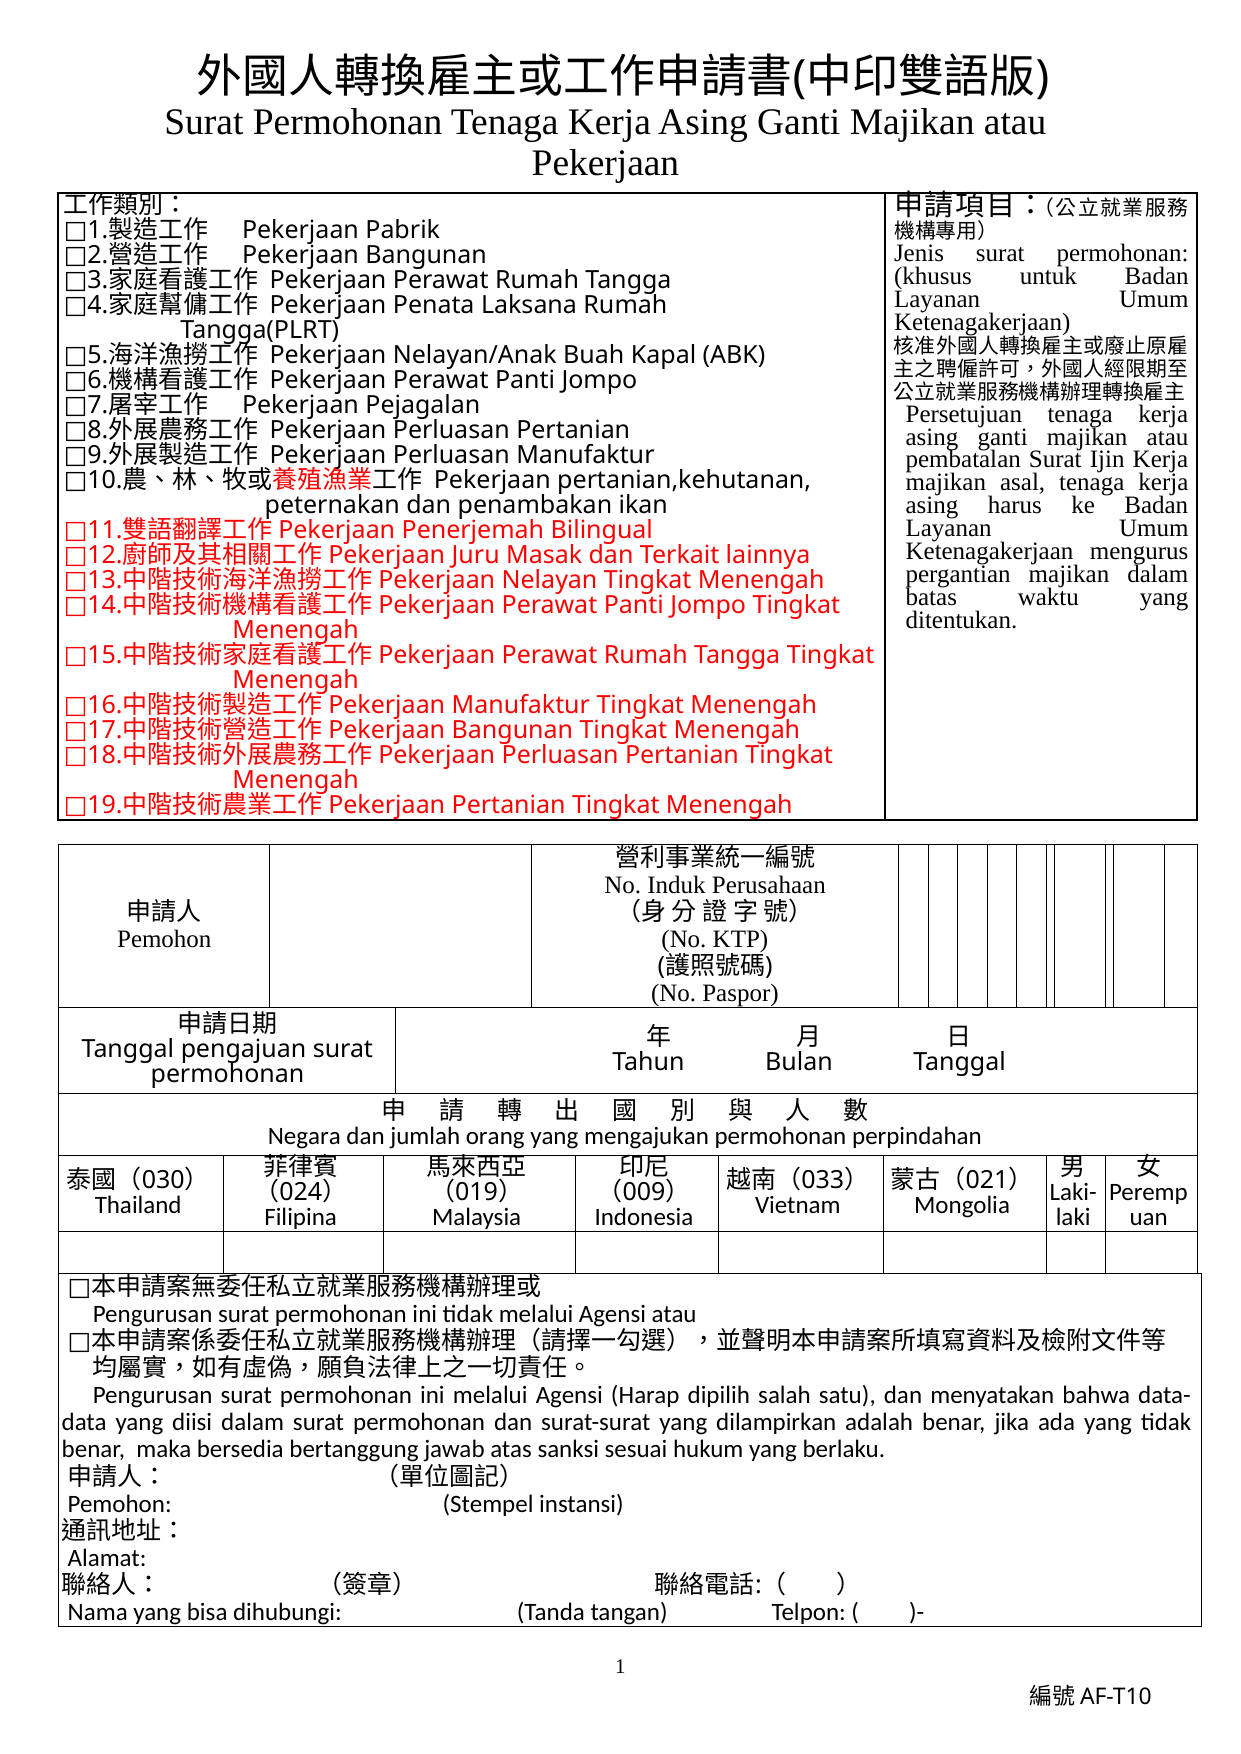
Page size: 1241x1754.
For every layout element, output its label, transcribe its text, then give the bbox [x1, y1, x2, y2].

table_cell 印尼（009） Indonesia [576, 1156, 718, 1231]
table_cell 泰國（030） Thailand [59, 1156, 223, 1231]
table_cell 馬來西亞（019） Malaysia [384, 1156, 575, 1231]
table_cell 男 Laki-laki [1047, 1156, 1105, 1231]
table_cell 女 Perempuan [1106, 1156, 1197, 1231]
table_cell 蒙古（021） Mongolia [884, 1156, 1046, 1231]
table_header [1198, 844, 1202, 1007]
table_cell 菲律賓（024） Filipina [224, 1156, 383, 1231]
table_cell [719, 1232, 883, 1273]
table_header 申請項目：（公立就業服務機構專用） Jenis surat permohonan: (khusus untuk Badan Layanan Umum Ketenagakerjaan) 核准外國人轉換雇主或廢止原雇主之聘僱許可，外國人經限期至公立就業服務機構辦理轉換雇主 Persetujuan tenaga kerja asing ganti majikan atau pembatalan Surat Ijin Kerja majikan asal, tenaga kerja asing harus ke Badan Layanan Umum Ketenagakerjaan mengurus pergantian majikan dalam batas waktu yang ditentukan. [886, 194, 1196, 819]
table_header [1017, 845, 1046, 1007]
table_cell 申請日期 Tanggal pengajuan surat permohonan [59, 1008, 395, 1093]
table_cell [1198, 1093, 1202, 1155]
table_header [1047, 845, 1054, 1007]
table_header [1114, 845, 1164, 1007]
table_cell [224, 1232, 383, 1273]
table_cell [384, 1232, 575, 1273]
table_cell 年 月 日 Tahun Bulan Tanggal [396, 1008, 1197, 1093]
table_cell [1047, 1232, 1105, 1273]
table_header [1106, 845, 1113, 1007]
table_header [899, 845, 928, 1007]
table_cell □本申請案無委任私立就業服務機構辦理或 Pengurusan surat permohonan ini tidak melalui Agensi atau □本申請案係委任私立就業服務機構辦理（請擇一勾選），並聲明本申請案所填寫資料及檢附文件等 均屬實，如有虛偽，願負法律上之一切責任。 Pengurusan surat permohonan ini melalui Agensi (Harap dipilih salah satu), dan menyatakan bahwa data-data yang diisi dalam surat permohonan dan surat-surat yang dilampirkan adalah benar, jika ada yang tidak benar, maka bersedia bertanggung jawab atas sanksi sesuai hukum yang berlaku. 申請人： （單位圖記） Pemohon: (Stempel instansi) 通訊地址： Alamat: 聯絡人： （簽章） 聯絡電話:（ ） Nama yang bisa dihubungi: (Tanda tangan) Telpon: ( )- [59, 1274, 1201, 1626]
table_header [988, 845, 1016, 1007]
table_header [929, 845, 957, 1007]
text Surat Permohonan Tenaga Kerja Asing Ganti Majikan atau Pekerjaan [118, 101, 1092, 184]
table_header [1165, 845, 1197, 1007]
table_cell 越南（033） Vietnam [719, 1156, 883, 1231]
table_cell [1198, 1155, 1202, 1231]
table_cell [884, 1232, 1046, 1273]
table_cell 申請轉出國別與人數 Negara dan jumlah orang yang mengajukan permohonan perpindahan [59, 1094, 1197, 1155]
table_header 工作類別： □1.製造工作 Pekerjaan Pabrik □2.營造工作 Pekerjaan Bangunan □3.家庭看護工作 Pekerjaan Perawat Rumah Tangga □4.家庭幫傭工作 Pekerjaan Penata Laksana Rumah Tangga(PLRT) □5.海洋漁撈工作 Pekerjaan Nelayan/Anak Buah Kapal (ABK) □6.機構看護工作 Pekerjaan Perawat Panti Jompo □7.屠宰工作 Pekerjaan Pejagalan □8.外展農務工作 Pekerjaan Perluasan Pertanian □9.外展製造工作 Pekerjaan Perluasan Manufaktur □10.農、林、牧或養殖漁業工作 Pekerjaan pertanian,kehutanan, peternakan dan penambakan ikan □11.雙語翻譯工作 Pekerjaan Penerjemah Bilingual □12.廚師及其相關工作 Pekerjaan Juru Masak dan Terkait lainnya □13.中階技術海洋漁撈工作 Pekerjaan Nelayan Tingkat Menengah □14.中階技術機構看護工作 Pekerjaan Perawat Panti Jompo Tingkat Menengah □15.中階技術家庭看護工作 Pekerjaan Perawat Rumah Tangga Tingkat Menengah □16.中階技術製造工作 Pekerjaan Manufaktur Tingkat Menengah □17.中階技術營造工作 Pekerjaan Bangunan Tingkat Menengah □18.中階技術外展農務工作 Pekerjaan Perluasan Pertanian Tingkat Menengah □19.中階技術農業工作 Pekerjaan Pertanian Tingkat Menengah [59, 194, 884, 819]
table_header [1055, 845, 1105, 1007]
table_cell [1198, 1007, 1202, 1093]
table_cell [1106, 1232, 1197, 1273]
table_header 營利事業統一編號 No. Induk Perusahaan （身 分 證 字 號） (No. KTP) (護照號碼) (No. Paspor) [532, 845, 898, 1007]
table_header [270, 845, 531, 1007]
table_cell [1198, 1231, 1202, 1273]
table_header 申請人 Pemohon [59, 845, 269, 1007]
table_header [958, 845, 987, 1007]
table_cell [576, 1232, 718, 1273]
table_cell [59, 1232, 223, 1273]
text 外國人轉換雇主或工作申請書(中印雙語版) [88, 59, 1153, 101]
